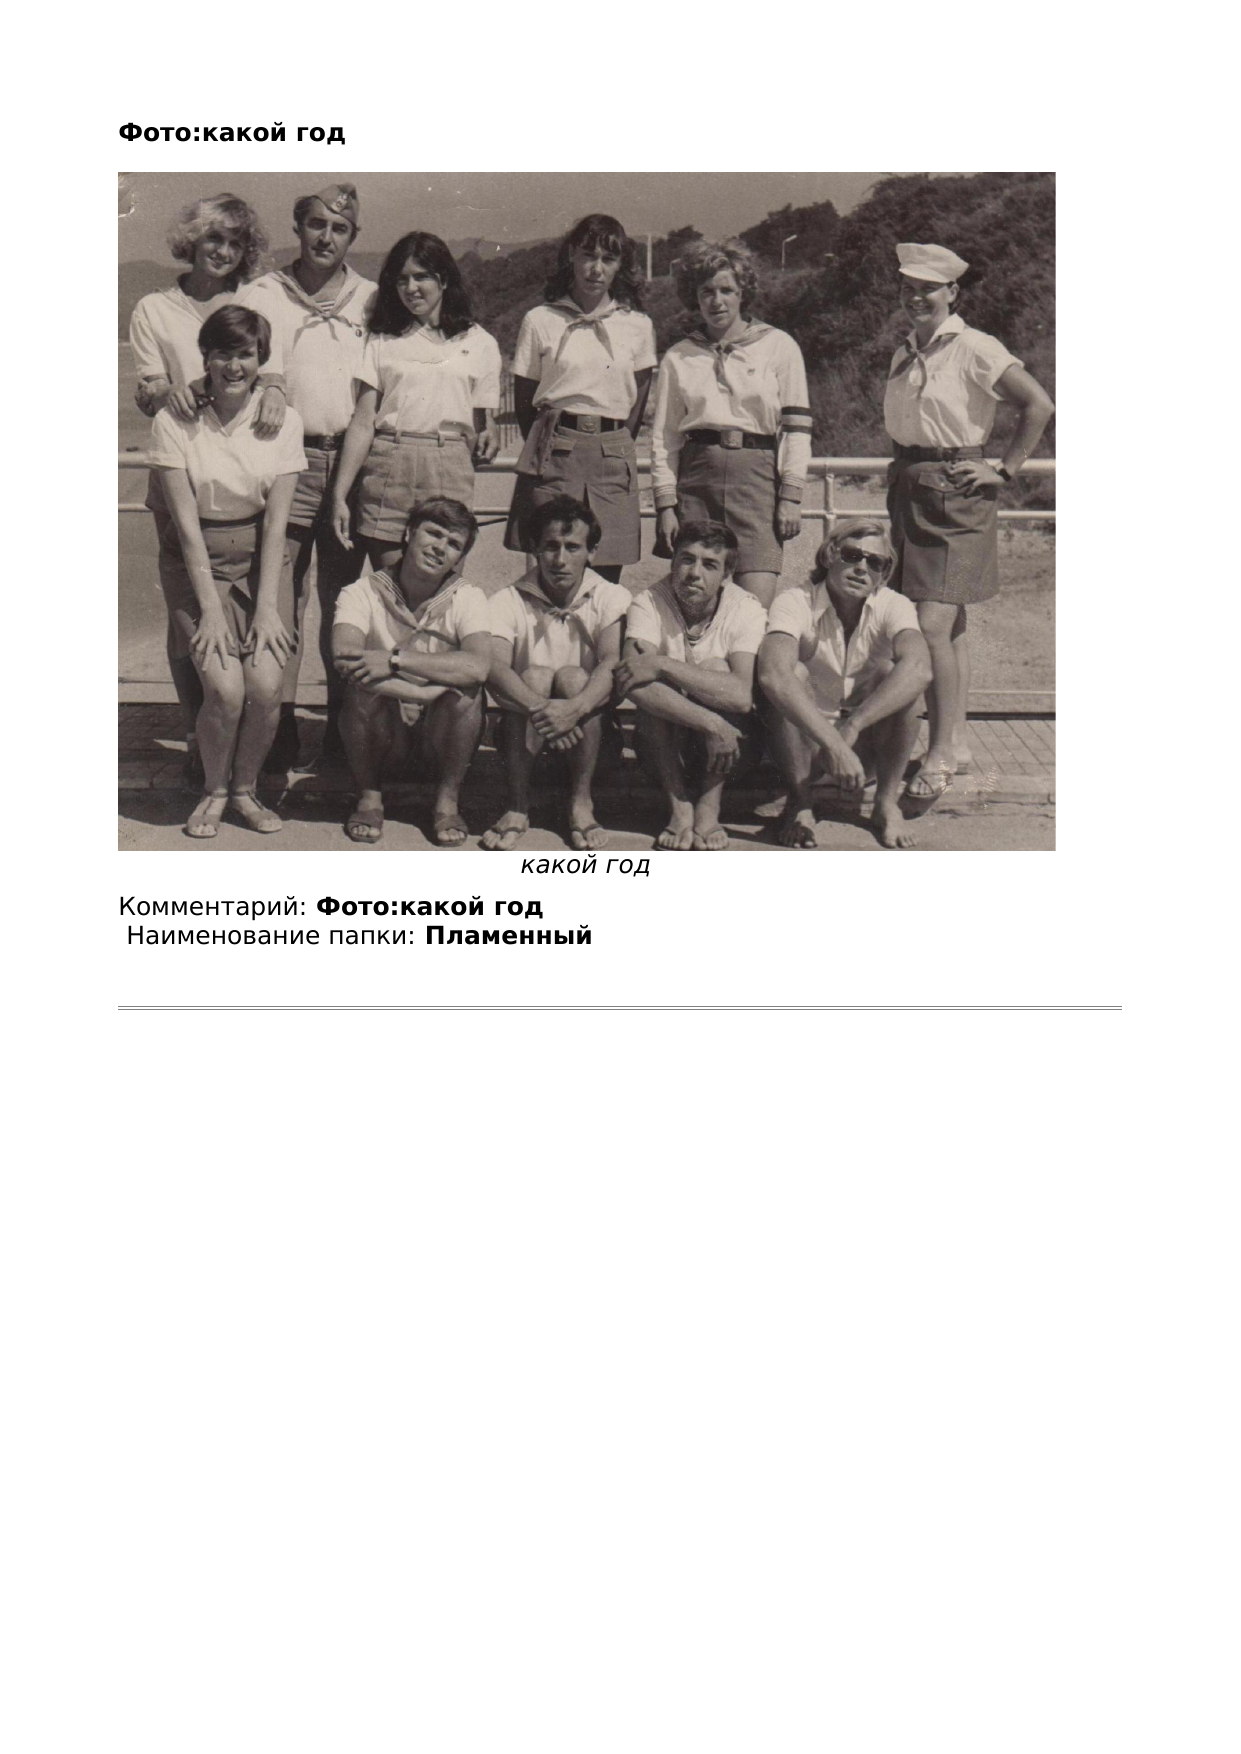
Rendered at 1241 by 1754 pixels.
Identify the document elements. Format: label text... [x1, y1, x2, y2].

subtitle Фото:какой год [118, 118, 1122, 147]
picture [118, 172, 1056, 851]
text какой год [118, 851, 1056, 879]
text Комментарий: Фото:какой год Наименование папки: Пламенный [118, 892, 1122, 979]
